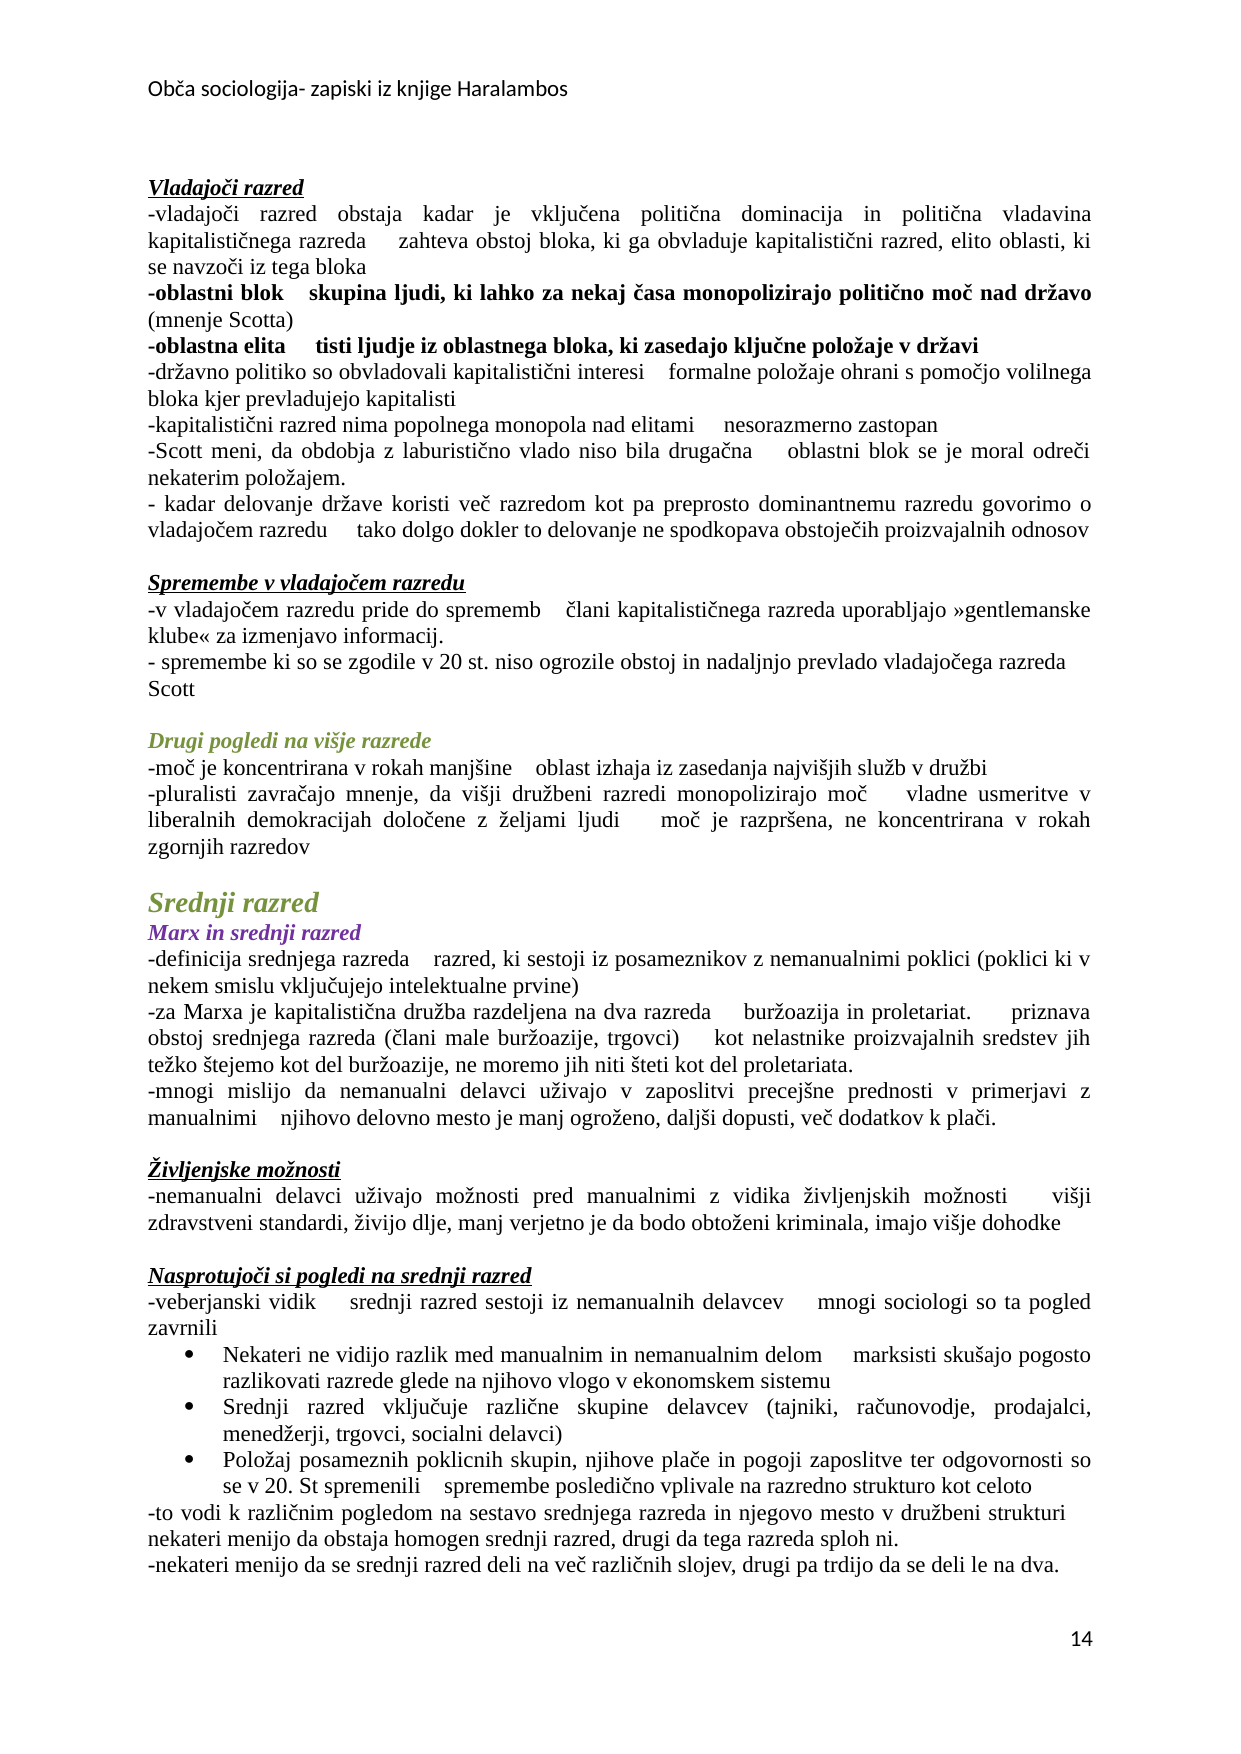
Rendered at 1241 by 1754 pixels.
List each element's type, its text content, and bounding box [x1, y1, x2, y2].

text -veberjanski vidik  srednji razred sestoji iz nemanualnih delavcev  mnogi sociologi so ta pogled zavrnili [148, 1288, 1093, 1341]
text -v vladajočem razredu pride do sprememb člani kapitalističnega razreda uporabljajo »gentlemanske klube« za izmenjavo informacij. [148, 596, 1093, 648]
list Položaj posameznih poklicnih skupin, njihove plače in pogoji zaposlitve ter odgovornosti so se v 20. St spremenili spremembe posledično vplivale na razredno strukturo kot celoto [185, 1446, 1093, 1499]
text -oblastni blok skupina ljudi, ki lahko za nekaj časa monopolizirajo politično moč nad državo (mnenje Scotta) [148, 279, 1093, 332]
text Vladajoči razred [148, 174, 1093, 200]
text -državno politiko so obvladovali kapitalistični interesi formalne položaje ohrani s pomočjo volilnega bloka kjer prevladujejo kapitalisti [148, 358, 1093, 411]
list Nekateri ne vidijo razlik med manualnim in nemanualnim delom  marksisti skušajo pogosto razlikovati razrede glede na njihovo vlogo v ekonomskem sistemu [185, 1341, 1093, 1393]
text -za Marxa je kapitalistična družba razdeljena na dva razreda  buržoazija in proletariat.  priznava obstoj srednjega razreda (člani male buržoazije, trgovci)  kot nelastnike proizvajalnih sredstev jih težko štejemo kot del buržoazije, ne moremo jih niti šteti kot del proletariata. [148, 998, 1093, 1077]
text -definicija srednjega razreda razred, ki sestoji iz posameznikov z nemanualnimi poklici (poklici ki v nekem smislu vključujejo intelektualne prvine) [148, 945, 1093, 998]
text Nasprotujoči si pogledi na srednji razred [148, 1262, 1093, 1288]
text - kadar delovanje države koristi več razredom kot pa preprosto dominantnemu razredu govorimo o vladajočem razredu  tako dolgo dokler to delovanje ne spodkopava obstoječih proizvajalnih odnosov [148, 490, 1093, 543]
text -pluralisti zavračajo mnenje, da višji družbeni razredi monopolizirajo moč  vladne usmeritve v liberalnih demokracijah določene z željami ljudi  moč je razpršena, ne koncentrirana v rokah zgornjih razredov [148, 780, 1093, 859]
text -Scott meni, da obdobja z laburistično vlado niso bila drugačna  oblastni blok se je moral odreči nekaterim položajem. [148, 437, 1093, 490]
text -nekateri menijo da se srednji razred deli na več različnih slojev, drugi pa trdijo da se deli le na dva. [148, 1552, 1093, 1578]
text - spremembe ki so se zgodile v 20 st. niso ogrozile obstoj in nadaljnjo prevlado vladajočega razreda  Scott [148, 648, 1093, 701]
list Srednji razred vključuje različne skupine delavcev (tajniki, računovodje, prodajalci, menedžerji, trgovci, socialni delavci) [185, 1393, 1093, 1446]
text -moč je koncentrirana v rokah manjšine oblast izhaja iz zasedanja najvišjih služb v družbi [148, 754, 1093, 780]
text Drugi pogledi na višje razrede [148, 727, 1093, 754]
text -oblastna elita  tisti ljudje iz oblastnega bloka, ki zasedajo ključne položaje v državi [148, 332, 1093, 358]
text Življenjske možnosti [148, 1156, 1093, 1183]
text -to vodi k različnim pogledom na sestavo srednjega razreda in njegovo mesto v družbeni strukturi  nekateri menijo da obstaja homogen srednji razred, drugi da tega razreda sploh ni. [148, 1499, 1093, 1552]
text Srednji razred [148, 886, 1093, 919]
text -vladajoči razred obstaja kadar je vključena politična dominacija in politična vladavina kapitalističnega razreda  zahteva obstoj bloka, ki ga obvladuje kapitalistični razred, elito oblasti, ki se navzoči iz tega bloka [148, 200, 1093, 279]
text Marx in srednji razred [148, 919, 1093, 945]
text -nemanualni delavci uživajo možnosti pred manualnimi z vidika življenjskih možnosti  višji zdravstveni standardi, živijo dlje, manj verjetno je da bodo obtoženi kriminala, imajo višje dohodke [148, 1183, 1093, 1235]
text -kapitalistični razred nima popolnega monopola nad elitami  nesorazmerno zastopan  [148, 411, 1093, 437]
text -mnogi mislijo da nemanualni delavci uživajo v zaposlitvi precejšne prednosti v primerjavi z manualnimi njihovo delovno mesto je manj ogroženo, daljši dopusti, več dodatkov k plači. [148, 1077, 1093, 1130]
text Spremembe v vladajočem razredu [148, 569, 1093, 596]
